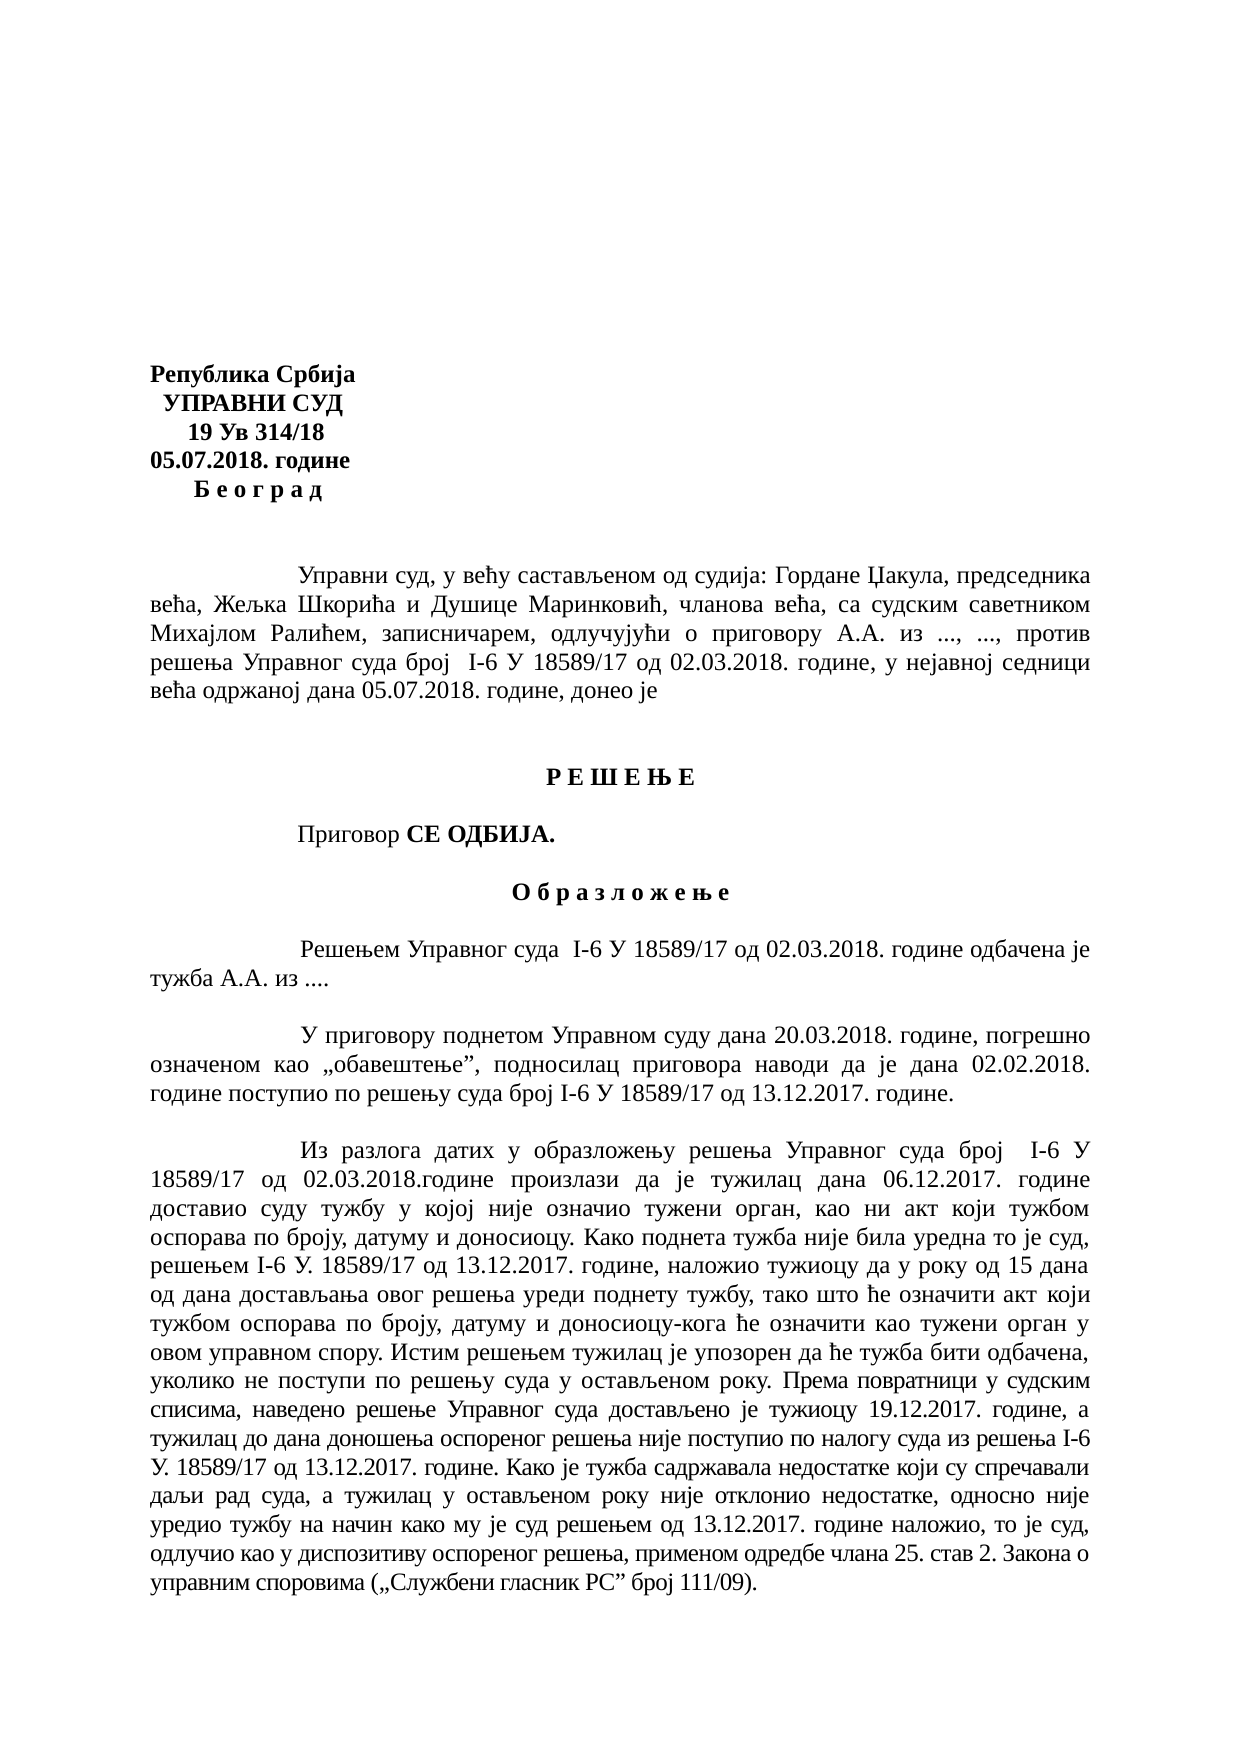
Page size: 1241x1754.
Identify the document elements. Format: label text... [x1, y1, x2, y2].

text УПРАВНИ СУД [150, 388, 1091, 417]
text Решењем Управног суда I-6 У 18589/17 од 02.03.2018. године одбачена је тужба А.А. из .... [150, 934, 1091, 992]
text 05.07.2018. године [150, 445, 1091, 474]
text Из разлога датих у образложењу решења Управног суда број I-6 У 18589/17 од 02.03.2018.године произлази да је тужилац дана 06.12.2017. године доставио суду тужбу у којој није означио тужени орган, као ни акт који тужбом оспорава по броју, датуму и доносиоцу. Како поднета тужба није била уредна то је суд, решењем I-6 У. 18589/17 од 13.12.2017. године, наложио тужиоцу да у року од 15 дана од дана достављања овог решења уреди поднету тужбу, тако што ће означити акт који тужбом оспорава по броју, датуму и доносиоцу-кога ће означити као тужени орган у овом управном спору. Истим решењем тужилац је упозорен да ће тужба бити одбачена, уколико не поступи по решењу суда у остављеном року. Према повратници у судским списима, наведено решење Управног суда достављено је тужиоцу 19.12.2017. године, а тужилац до дана доношења оспореног решења није поступио по налогу суда из решења I-6 У. 18589/17 од 13.12.2017. године. Како је тужба садржавала недостатке који су спречавали даљи рад суда, а тужилац у остављеном року није отклонио недостатке, односно није уредио тужбу на начин како му је суд решењем од 13.12.2017. године наложио, то је суд, одлучио као у диспозитиву оспореног решења, применом одредбе члана 25. став 2. Закона о управним споровима („Службени гласник РС” број 111/09). [150, 1135, 1091, 1595]
text У приговору поднетом Управном суду дана 20.03.2018. године, погрешно означеном као „обавештење”, подносилац приговора наводи да је дана 02.02.2018. године поступио по решењу суда број I-6 У 18589/17 од 13.12.2017. године. [150, 1020, 1091, 1107]
text О б р а з л о ж е њ е [150, 877, 1091, 905]
text Приговор СЕ ОДБИЈА. [150, 819, 1091, 848]
text Република Србија [150, 148, 1091, 388]
text 19 Ув 314/18 [150, 417, 1091, 445]
text Р Е Ш Е Њ Е [150, 762, 1091, 790]
text Управни суд, у већу састављеном од судија: Гордане Џакула, председника већа, Жељка Шкорића и Душице Маринковић, чланова већа, са судским саветником Михајлом Ралићем, записничарем, одлучујући о приговору А.А. из ..., ..., против решења Управног суда број I-6 У 18589/17 од 02.03.2018. године, у нејавној седници већа одржаној дана 05.07.2018. године, донео је [150, 560, 1091, 704]
text Б е о г р а д [150, 474, 1091, 503]
